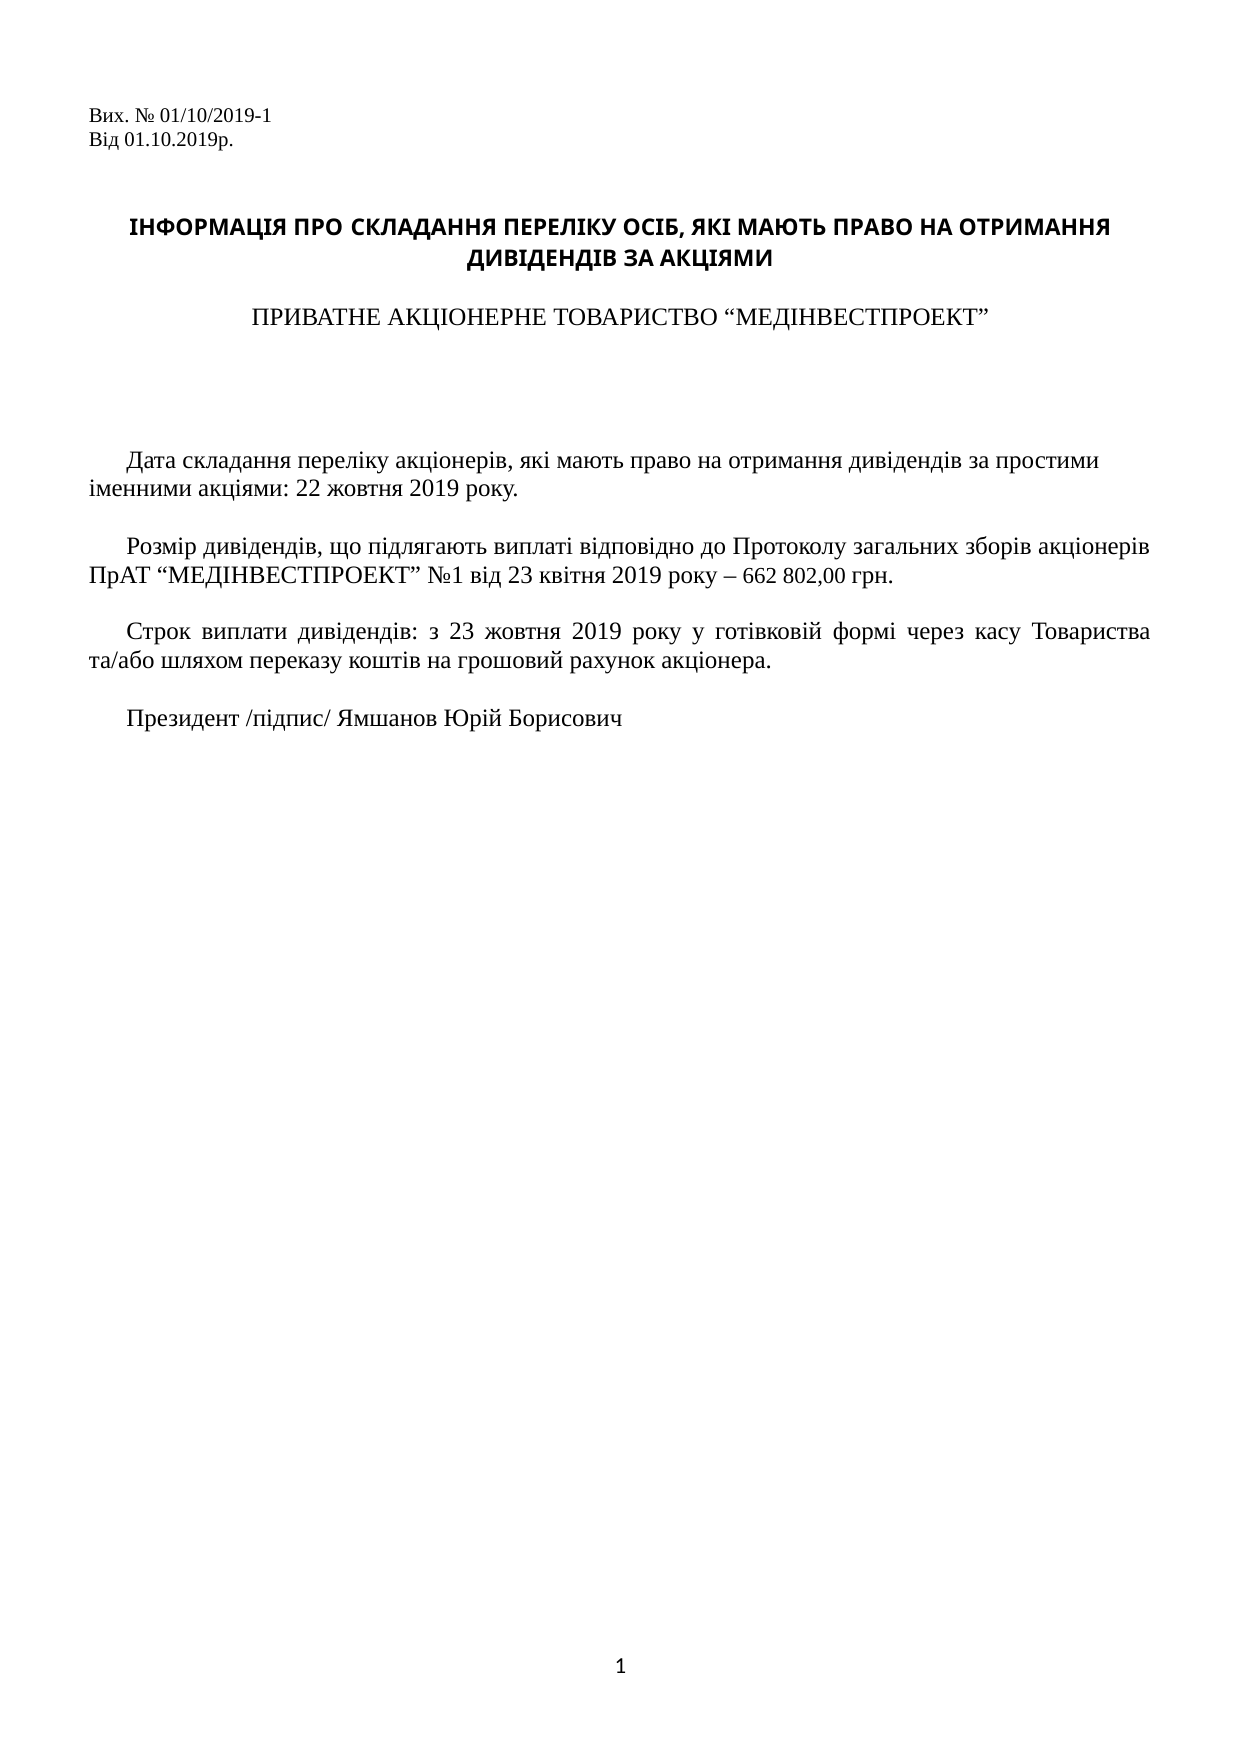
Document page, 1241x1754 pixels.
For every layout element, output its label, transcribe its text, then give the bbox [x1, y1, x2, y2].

text Строк виплати дивідендів: з 23 жовтня 2019 року у готівковій формі через касу Товариства та/або шляхом переказу коштів на грошовий рахунок акціонера. [89, 616, 1152, 674]
text Розмір дивідендів, що підлягають виплаті відповідно до Протоколу загальних зборів акціонерів ПрАТ “МЕДІНВЕСТПРОЕКТ” №1 від 23 квітня 2019 року – 662 802,00 грн. [89, 531, 1152, 588]
text Від 01.10.2019р. [89, 127, 1152, 151]
text Вих. № 01/10/2019-1 [89, 102, 1152, 127]
text Президент /підпис/ Ямшанов Юрій Борисович [89, 703, 1152, 731]
text ПРИВАТНЕ АКЦІОНЕРНЕ ТОВАРИСТВО “МЕДІНВЕСТПРОЕКТ” [89, 302, 1152, 331]
text Дата складання переліку акціонерів, які мають право на отримання дивідендів за простими іменними акціями: 22 жовтня 2019 року. [89, 445, 1152, 502]
text Інформація про СКЛАДАННЯ ПЕРЕЛІКУ ОСІБ, ЯКІ МАЮТЬ ПРАВО НА ОТРИМАННЯ ДИВІДЕНДІВ ЗА АКЦІЯМИ [89, 208, 1152, 273]
